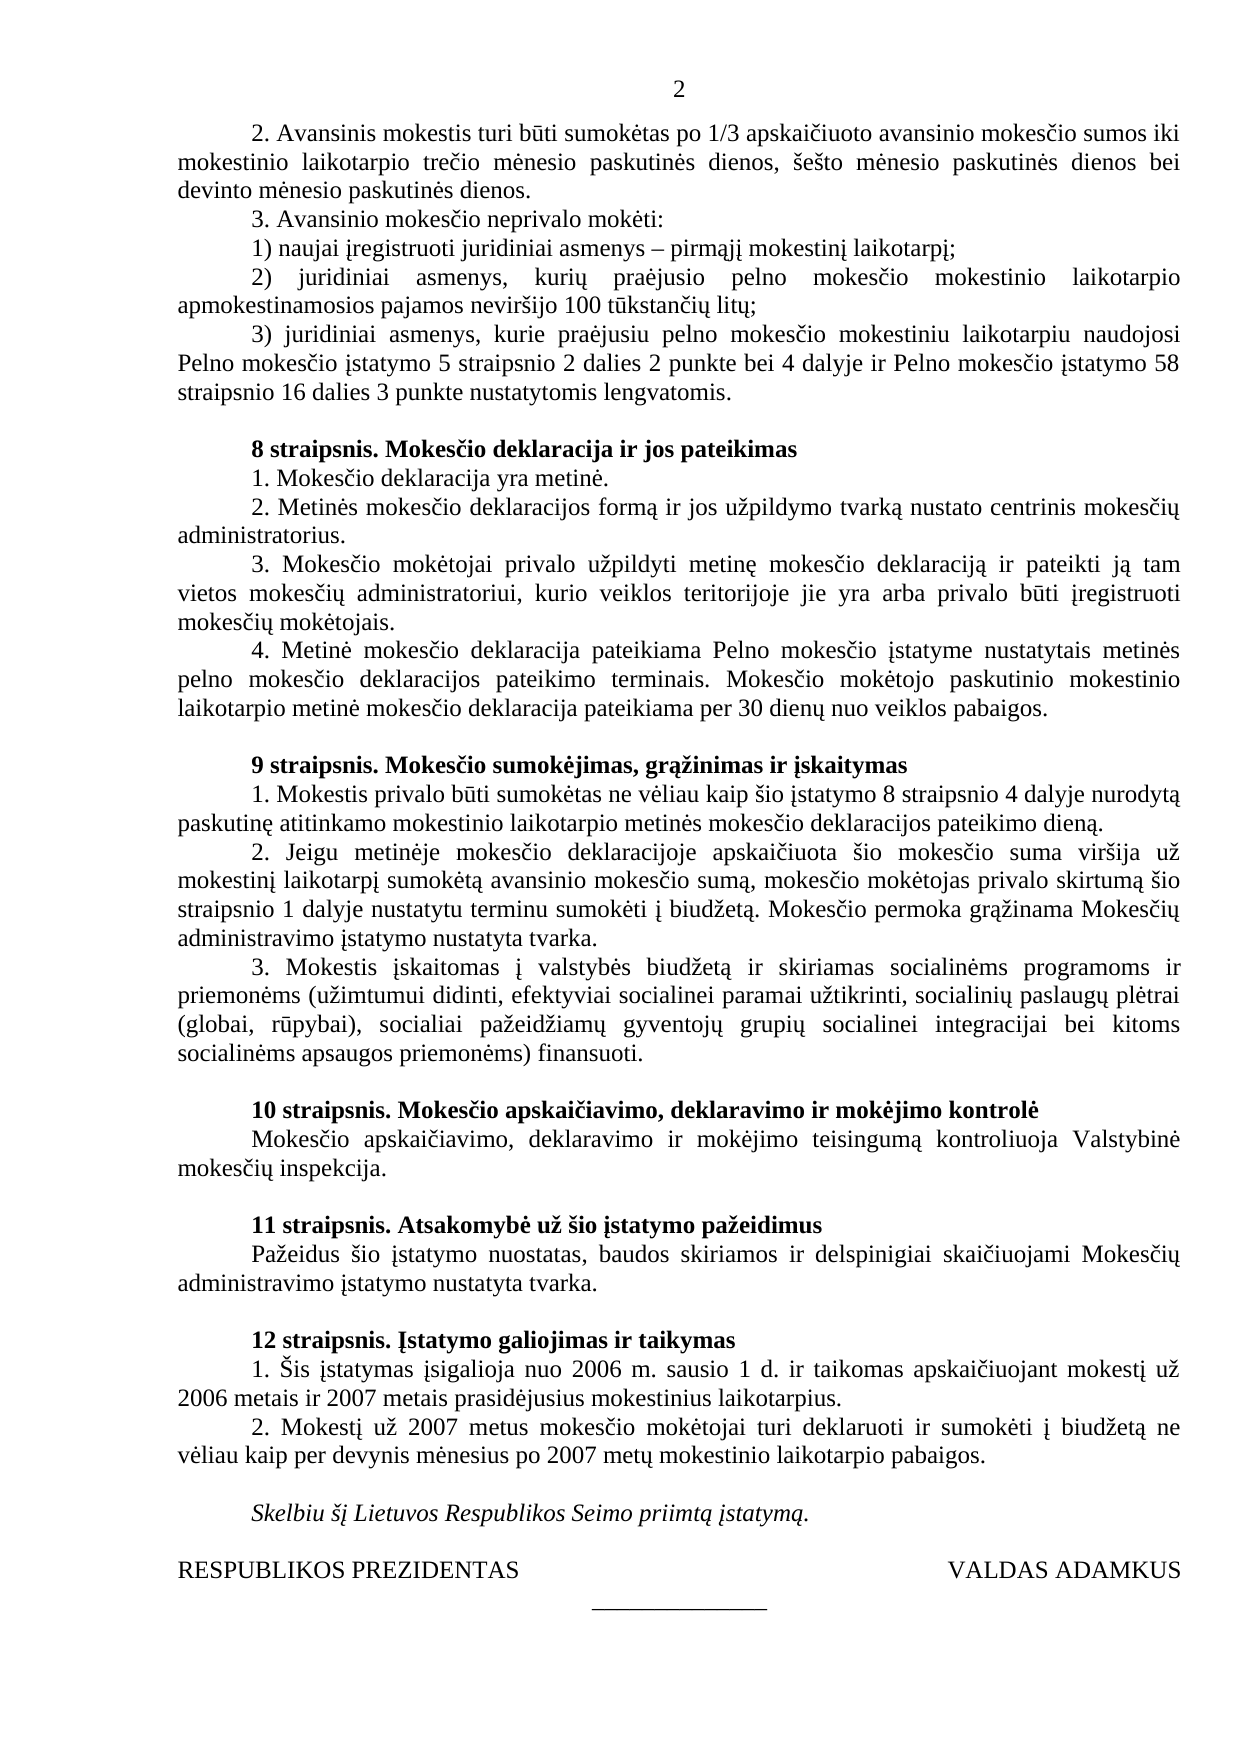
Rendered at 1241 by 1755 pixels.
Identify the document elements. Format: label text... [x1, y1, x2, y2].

text 1. Šis įstatymas įsigalioja nuo 2006 m. sausio 1 d. ir taikomas apskaičiuojant mokestį už 2006 metais ir 2007 metais prasidėjusius mokestinius laikotarpius. [177, 1354, 1181, 1412]
text 2. Jeigu metinėje mokesčio deklaracijoje apskaičiuota šio mokesčio suma viršija už mokestinį laikotarpį sumokėtą avansinio mokesčio sumą, mokesčio mokėtojas privalo skirtumą šio straipsnio 1 dalyje nustatytu terminu sumokėti į biudžetą. Mokesčio permoka grąžinama Mokesčių administravimo įstatymo nustatyta tvarka. [177, 837, 1181, 952]
text Mokesčio apskaičiavimo, deklaravimo ir mokėjimo teisingumą kontroliuoja Valstybinė mokesčių inspekcija. [177, 1124, 1181, 1182]
text 10 straipsnis. Mokesčio apskaičiavimo, deklaravimo ir mokėjimo kontrolė [177, 1096, 1181, 1124]
text 12 straipsnis. Įstatymo galiojimas ir taikymas [177, 1326, 1181, 1354]
text ______________ [177, 1584, 1181, 1613]
text Skelbiu šį Lietuvos Respublikos Seimo priimtą įstatymą. [177, 1498, 1181, 1527]
text 2. Mokestį už 2007 metus mokesčio mokėtojai turi deklaruoti ir sumokėti į biudžetą ne vėliau kaip per devynis mėnesius po 2007 metų mokestinio laikotarpio pabaigos. [177, 1412, 1181, 1469]
text RESPUBLIKOS PREZIDENTAS VALDAS ADAMKUS [177, 1556, 1181, 1584]
text 3) juridiniai asmenys, kurie praėjusiu pelno mokesčio mokestiniu laikotarpiu naudojosi Pelno mokesčio įstatymo 5 straipsnio 2 dalies 2 punkte bei 4 dalyje ir Pelno mokesčio įstatymo 58 straipsnio 16 dalies 3 punkte nustatytomis lengvatomis. [177, 319, 1181, 406]
text 4. Metinė mokesčio deklaracija pateikiama Pelno mokesčio įstatyme nustatytais metinės pelno mokesčio deklaracijos pateikimo terminais. Mokesčio mokėtojo paskutinio mokestinio laikotarpio metinė mokesčio deklaracija pateikiama per 30 dienų nuo veiklos pabaigos. [177, 636, 1181, 722]
text 1) naujai įregistruoti juridiniai asmenys – pirmąjį mokestinį laikotarpį; [177, 233, 1181, 262]
text 1. Mokesčio deklaracija yra metinė. [177, 463, 1181, 492]
text Pažeidus šio įstatymo nuostatas, baudos skiriamos ir delspinigiai skaičiuojami Mokesčių administravimo įstatymo nustatyta tvarka. [177, 1239, 1181, 1297]
text 3. Avansinio mokesčio neprivalo mokėti: [177, 204, 1181, 233]
text 3. Mokesčio mokėtojai privalo užpildyti metinę mokesčio deklaraciją ir pateikti ją tam vietos mokesčių administratoriui, kurio veiklos teritorijoje jie yra arba privalo būti įregistruoti mokesčių mokėtojais. [177, 549, 1181, 636]
text 3. Mokestis įskaitomas į valstybės biudžetą ir skiriamas socialinėms programoms ir priemonėms (užimtumui didinti, efektyviai socialinei paramai užtikrinti, socialinių paslaugų plėtrai (globai, rūpybai), socialiai pažeidžiamų gyventojų grupių socialinei integracijai bei kitoms socialinėms apsaugos priemonėms) finansuoti. [177, 952, 1181, 1067]
text 1. Mokestis privalo būti sumokėtas ne vėliau kaip šio įstatymo 8 straipsnio 4 dalyje nurodytą paskutinę atitinkamo mokestinio laikotarpio metinės mokesčio deklaracijos pateikimo dieną. [177, 779, 1181, 837]
text 2. Avansinis mokestis turi būti sumokėtas po 1/3 apskaičiuoto avansinio mokesčio sumos iki mokestinio laikotarpio trečio mėnesio paskutinės dienos, šešto mėnesio paskutinės dienos bei devinto mėnesio paskutinės dienos. [177, 118, 1181, 204]
text 9 straipsnis. Mokesčio sumokėjimas, grąžinimas ir įskaitymas [177, 751, 1181, 779]
text 2) juridiniai asmenys, kurių praėjusio pelno mokesčio mokestinio laikotarpio apmokestinamosios pajamos neviršijo 100 tūkstančių litų; [177, 262, 1181, 319]
text 2. Metinės mokesčio deklaracijos formą ir jos užpildymo tvarką nustato centrinis mokesčių administratorius. [177, 492, 1181, 549]
text 8 straipsnis. Mokesčio deklaracija ir jos pateikimas [177, 434, 1181, 463]
text 11 straipsnis. Atsakomybė už šio įstatymo pažeidimus [177, 1211, 1181, 1239]
